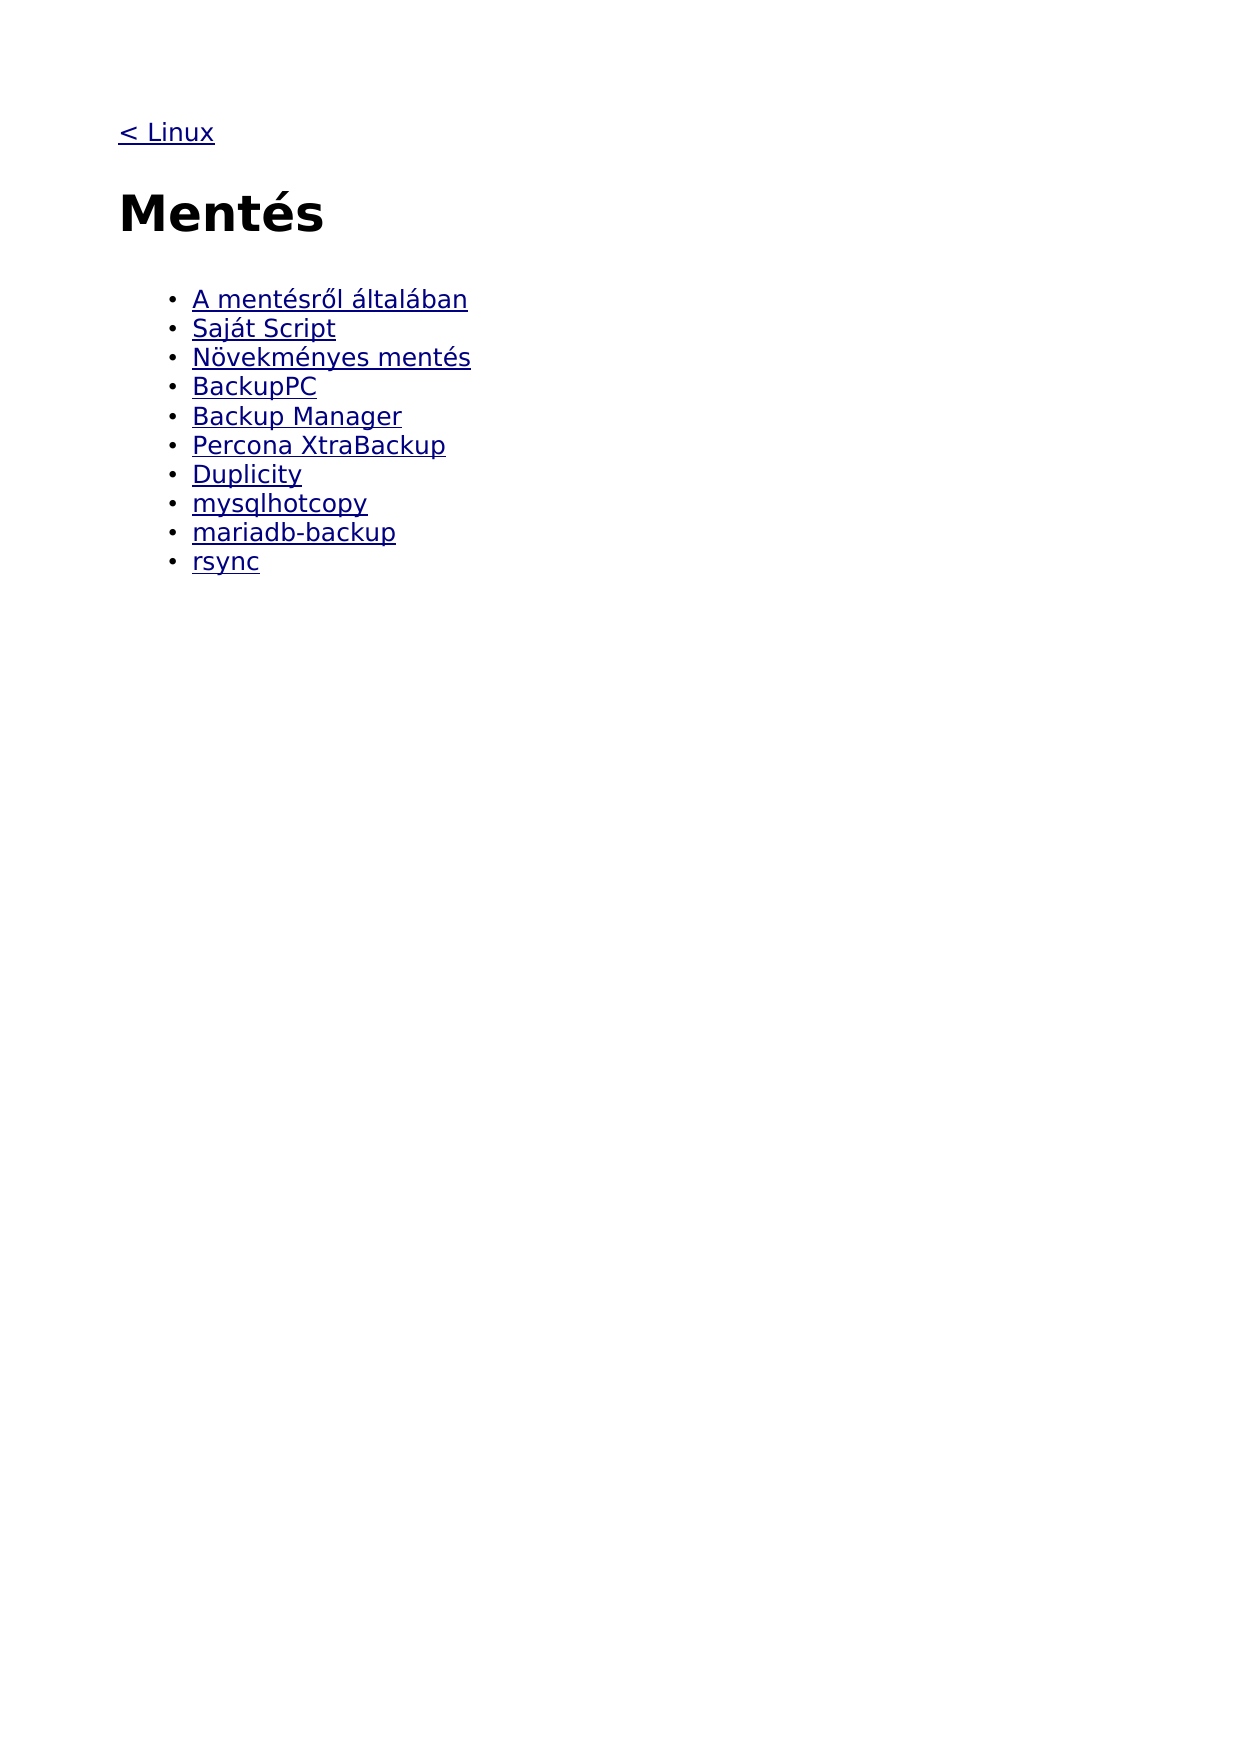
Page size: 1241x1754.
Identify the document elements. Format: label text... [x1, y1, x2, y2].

list mariadb-backup [177, 518, 1122, 547]
subtitle Mentés [118, 185, 1122, 243]
list Duplicity [177, 460, 1122, 489]
list Saját Script [177, 314, 1122, 343]
list rsync [177, 547, 1122, 577]
list Backup Manager [177, 402, 1122, 431]
list mysqlhotcopy [177, 489, 1122, 518]
list Növekményes mentés [177, 343, 1122, 372]
list Percona XtraBackup [177, 431, 1122, 460]
list BackupPC [177, 372, 1122, 402]
text < Linux [118, 118, 1122, 147]
list A mentésről általában [177, 285, 1122, 314]
